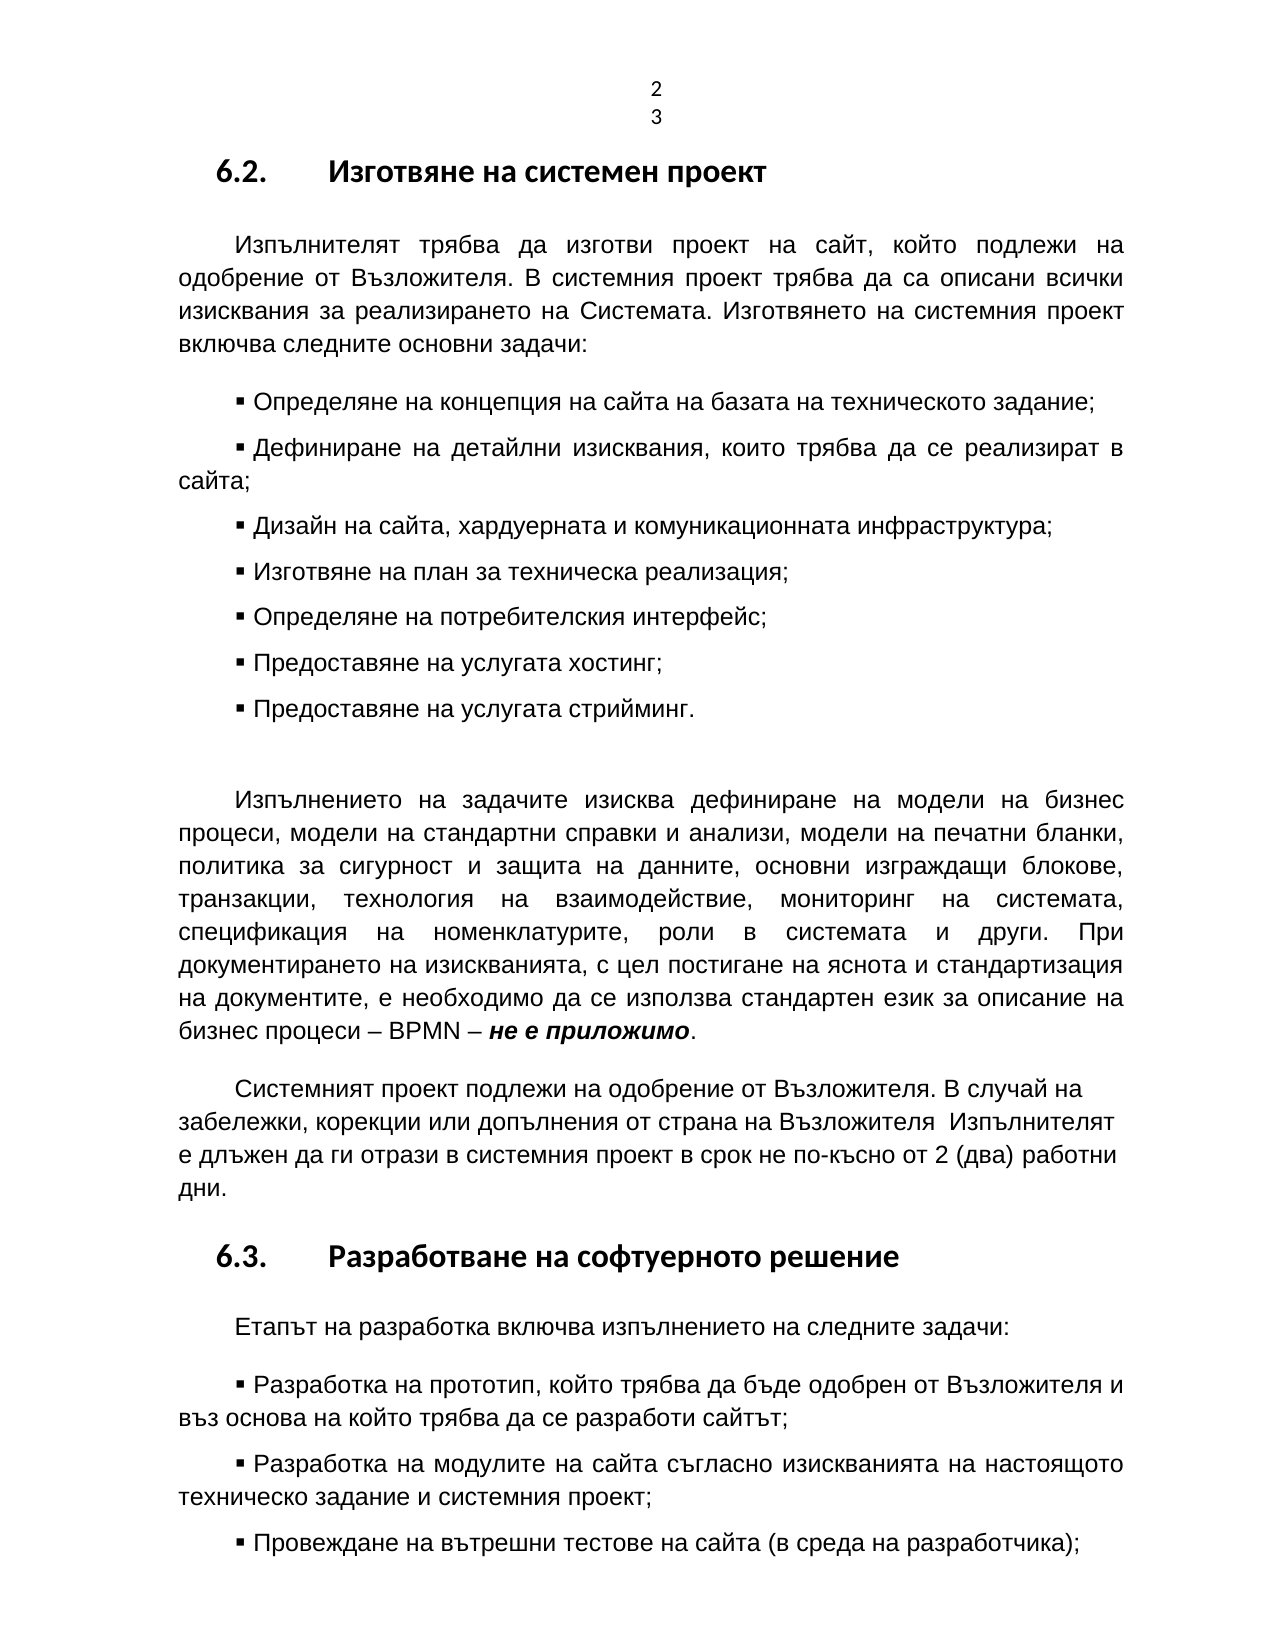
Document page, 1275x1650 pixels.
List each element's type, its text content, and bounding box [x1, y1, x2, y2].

list Определяне на концепция на сайта на базата на техническото задание; [178, 387, 1125, 416]
subtitle Разработване на софтуерното решение [216, 1235, 1125, 1276]
list Провеждане на вътрешни тестове на сайта (в среда на разработчика); [178, 1527, 1125, 1556]
text Системният проект подлежи на одобрение от Възложителя. В случай на забележки, корекции или допълнения от страна на Възложителя Изпълнителят е длъжен да ги отрази в системния проект в срок не по-късно от 2 (два) работни дни. [178, 1074, 1125, 1202]
list Определяне на потребителския интерфейс; [178, 602, 1125, 631]
text Изпълнението на задачите изисква дефиниране на модели на бизнес процеси, модели на стандартни справки и анализи, модели на печатни бланки, политика за сигурност и защита на данните, основни изграждащи блокове, транзакции, технология на взаимодействие, мониторинг на системата, спецификация на номенклатурите, роли в системата и други. При документирането на изискванията, с цел постигане на яснота и стандартизация на документите, е необходимо да се използва стандартен език за описание на бизнес процеси – BPMN – не е приложимо. [178, 785, 1125, 1045]
list Дизайн на сайта, хардуерната и комуникационната инфраструктура; [178, 511, 1125, 540]
list Предоставяне на услугата стрийминг. [178, 694, 1125, 722]
list Разработка на прототип, който трябва да бъде одобрен от Възложителя и въз основа на който трябва да се разработи сайтът; [178, 1370, 1125, 1432]
list Изготвяне на план за техническа реализация; [178, 557, 1125, 586]
text Изпълнителят трябва да изготви проект на сайт, който подлежи на одобрение от Възложителя. В системния проект трябва да са описани всички изисквания за реализирането на системата. Изготвянето на системния проект включва следните основни задачи: [178, 230, 1125, 358]
list Предоставяне на услугата хостинг; [178, 648, 1125, 677]
text Етапът на разработка включва изпълнението на следните задачи: [178, 1312, 1125, 1341]
list Разработка на модулите на сайта съгласно изискванията на настоящото техническо задание и системния проект; [178, 1449, 1125, 1511]
subtitle Изготвяне на системен проект [216, 150, 1125, 191]
list Дефиниране на детайлни изисквания, които трябва да се реализират в сайта; [178, 432, 1125, 494]
